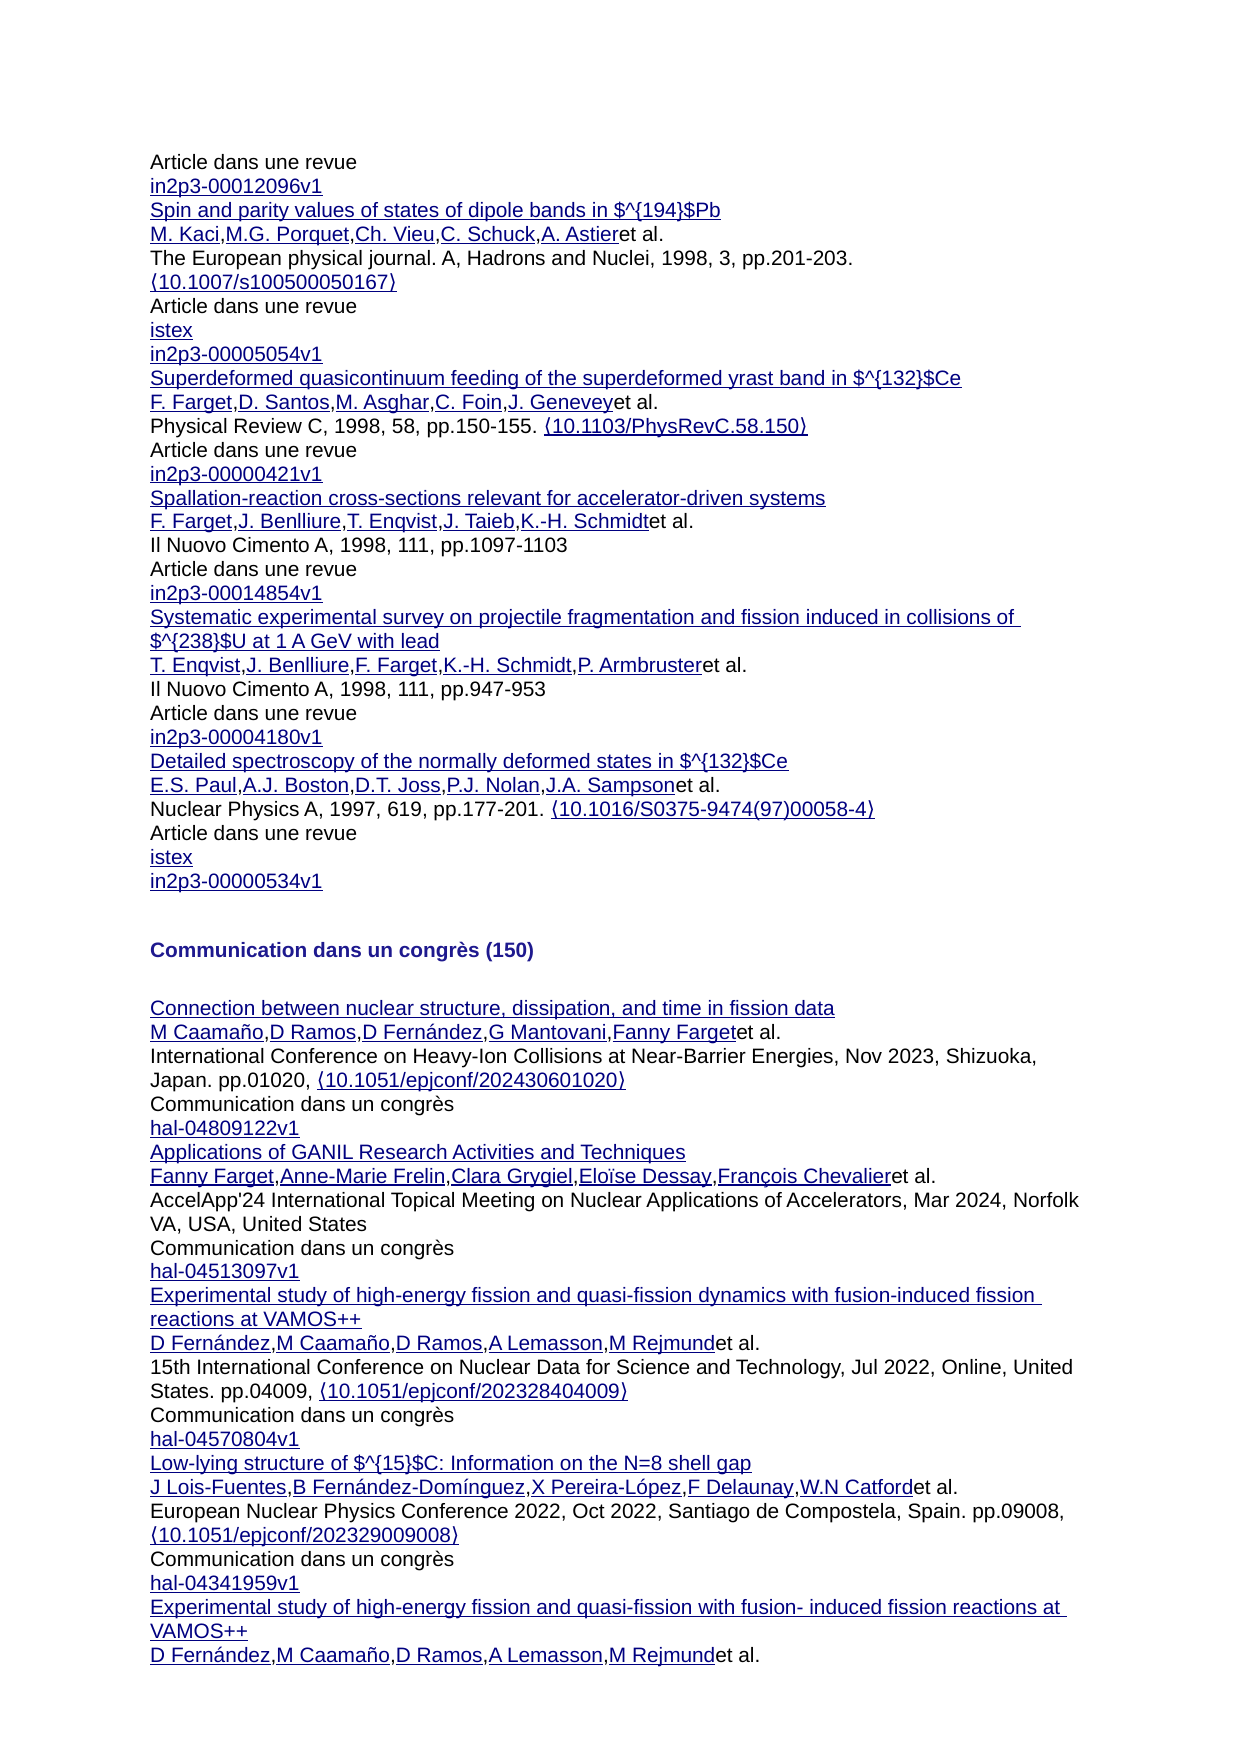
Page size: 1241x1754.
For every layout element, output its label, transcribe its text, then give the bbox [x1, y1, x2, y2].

table_cell Article dans une revue in2p3-00012096v1 [150, 150, 1090, 198]
table_cell Spallation-reaction cross-sections relevant for accelerator-driven systems F. Farget,J. Benlliure,T. Enqvist,J. Taieb,K.-H. Schmidtet al. Il Nuovo Cimento A, 1998, 111, pp.1097-1103 Article dans une revue in2p3-00014854v1 [150, 485, 1090, 605]
table_header Connection between nuclear structure, dissipation, and time in fission data M Caamaño,D Ramos,D Fernández,G Mantovani,Fanny Fargetet al. International Conference on Heavy-Ion Collisions at Near-Barrier Energies, Nov 2023, Shizuoka, Japan. pp.01020, ⟨10.1051/epjconf/202430601020⟩ Communication dans un congrès hal-04809122v1 [150, 996, 1090, 1139]
table_cell Detailed spectroscopy of the normally deformed states in $^{132}$Ce E.S. Paul,A.J. Boston,D.T. Joss,P.J. Nolan,J.A. Sampsonet al. Nuclear Physics A, 1997, 619, pp.177-201. ⟨10.1016/S0375-9474(97)00058-4⟩ Article dans une revue istex in2p3-00000534v1 [150, 749, 1090, 893]
table_cell Low-lying structure of $^{15}$C: Information on the N=8 shell gap J Lois-Fuentes,B Fernández-Domínguez,X Pereira-López,F Delaunay,W.N Catfordet al. European Nuclear Physics Conference 2022, Oct 2022, Santiago de Compostela, Spain. pp.09008, ⟨10.1051/epjconf/202329009008⟩ Communication dans un congrès hal-04341959v1 [150, 1451, 1090, 1595]
table_cell Systematic experimental survey on projectile fragmentation and fission induced in collisions of $^{238}$U at 1 A GeV with lead T. Enqvist,J. Benlliure,F. Farget,K.-H. Schmidt,P. Armbrusteret al. Il Nuovo Cimento A, 1998, 111, pp.947-953 Article dans une revue in2p3-00004180v1 [150, 605, 1090, 749]
subtitle Communication dans un congrès (150) [150, 937, 1090, 961]
table_cell Experimental study of high-energy fission and quasi-fission with fusion- induced fission reactions at VAMOS++ D Fernández,M Caamaño,D Ramos,A Lemasson,M Rejmundet al. [150, 1595, 1090, 1667]
table_cell Experimental study of high-energy fission and quasi-fission dynamics with fusion-induced fission reactions at VAMOS++ D Fernández,M Caamaño,D Ramos,A Lemasson,M Rejmundet al. 15th International Conference on Nuclear Data for Science and Technology, Jul 2022, Online, United States. pp.04009, ⟨10.1051/epjconf/202328404009⟩ Communication dans un congrès hal-04570804v1 [150, 1283, 1090, 1451]
table_cell Applications of GANIL Research Activities and Techniques Fanny Farget,Anne-Marie Frelin,Clara Grygiel,Eloïse Dessay,François Chevalieret al. AccelApp'24 International Topical Meeting on Nuclear Applications of Accelerators, Mar 2024, Norfolk VA, USA, United States Communication dans un congrès hal-04513097v1 [150, 1140, 1090, 1283]
table_cell Superdeformed quasicontinuum feeding of the superdeformed yrast band in $^{132}$Ce F. Farget,D. Santos,M. Asghar,C. Foin,J. Geneveyet al. Physical Review C, 1998, 58, pp.150-155. ⟨10.1103/PhysRevC.58.150⟩ Article dans une revue in2p3-00000421v1 [150, 366, 1090, 485]
table_cell Spin and parity values of states of dipole bands in $^{194}$Pb M. Kaci,M.G. Porquet,Ch. Vieu,C. Schuck,A. Astieret al. The European physical journal. A, Hadrons and Nuclei, 1998, 3, pp.201-203. ⟨10.1007/s100500050167⟩ Article dans une revue istex in2p3-00005054v1 [150, 198, 1090, 366]
